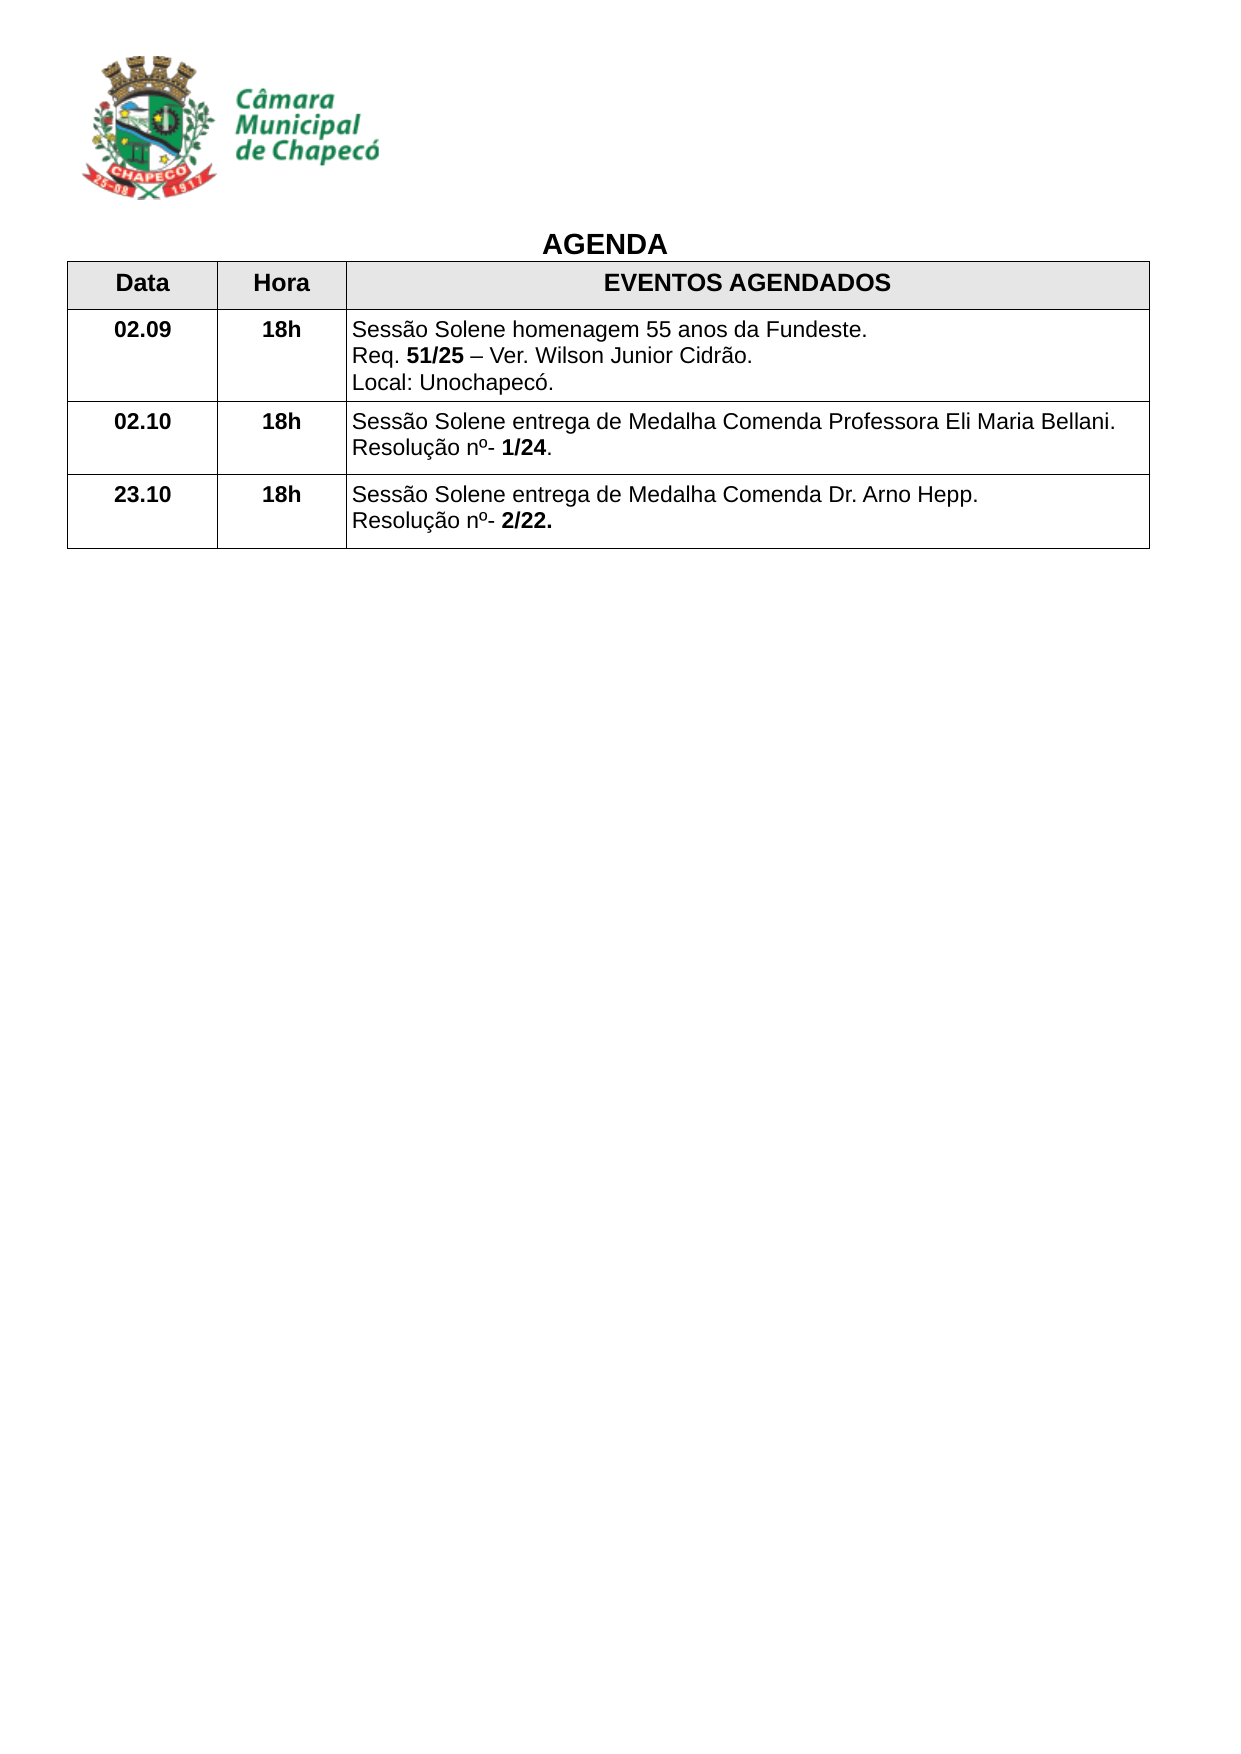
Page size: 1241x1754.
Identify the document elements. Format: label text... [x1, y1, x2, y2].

table_cell Sessão Solene homenagem 55 anos da Fundeste. Req. 51/25 – Ver. Wilson Junior Cidrão. Local: Unochapecó. [347, 310, 1149, 401]
table_cell 02.10 [68, 402, 217, 474]
table_header Hora [218, 262, 346, 309]
table_cell Sessão Solene entrega de Medalha Comenda Professora Eli Maria Bellani. Resolução nº- 1/24. [347, 402, 1149, 474]
picture [81, 56, 379, 200]
table_cell 18h [218, 310, 346, 401]
table_cell 23.10 [68, 475, 217, 548]
text AGENDA [65, 227, 1145, 261]
table_cell 18h [218, 402, 346, 474]
table_cell 18h [218, 475, 346, 548]
table_header Data [68, 262, 217, 309]
table_header EVENTOS AGENDADOS [347, 262, 1149, 309]
table_cell Sessão Solene entrega de Medalha Comenda Dr. Arno Hepp. Resolução nº- 2/22. [347, 475, 1149, 548]
table_cell 02.09 [68, 310, 217, 401]
